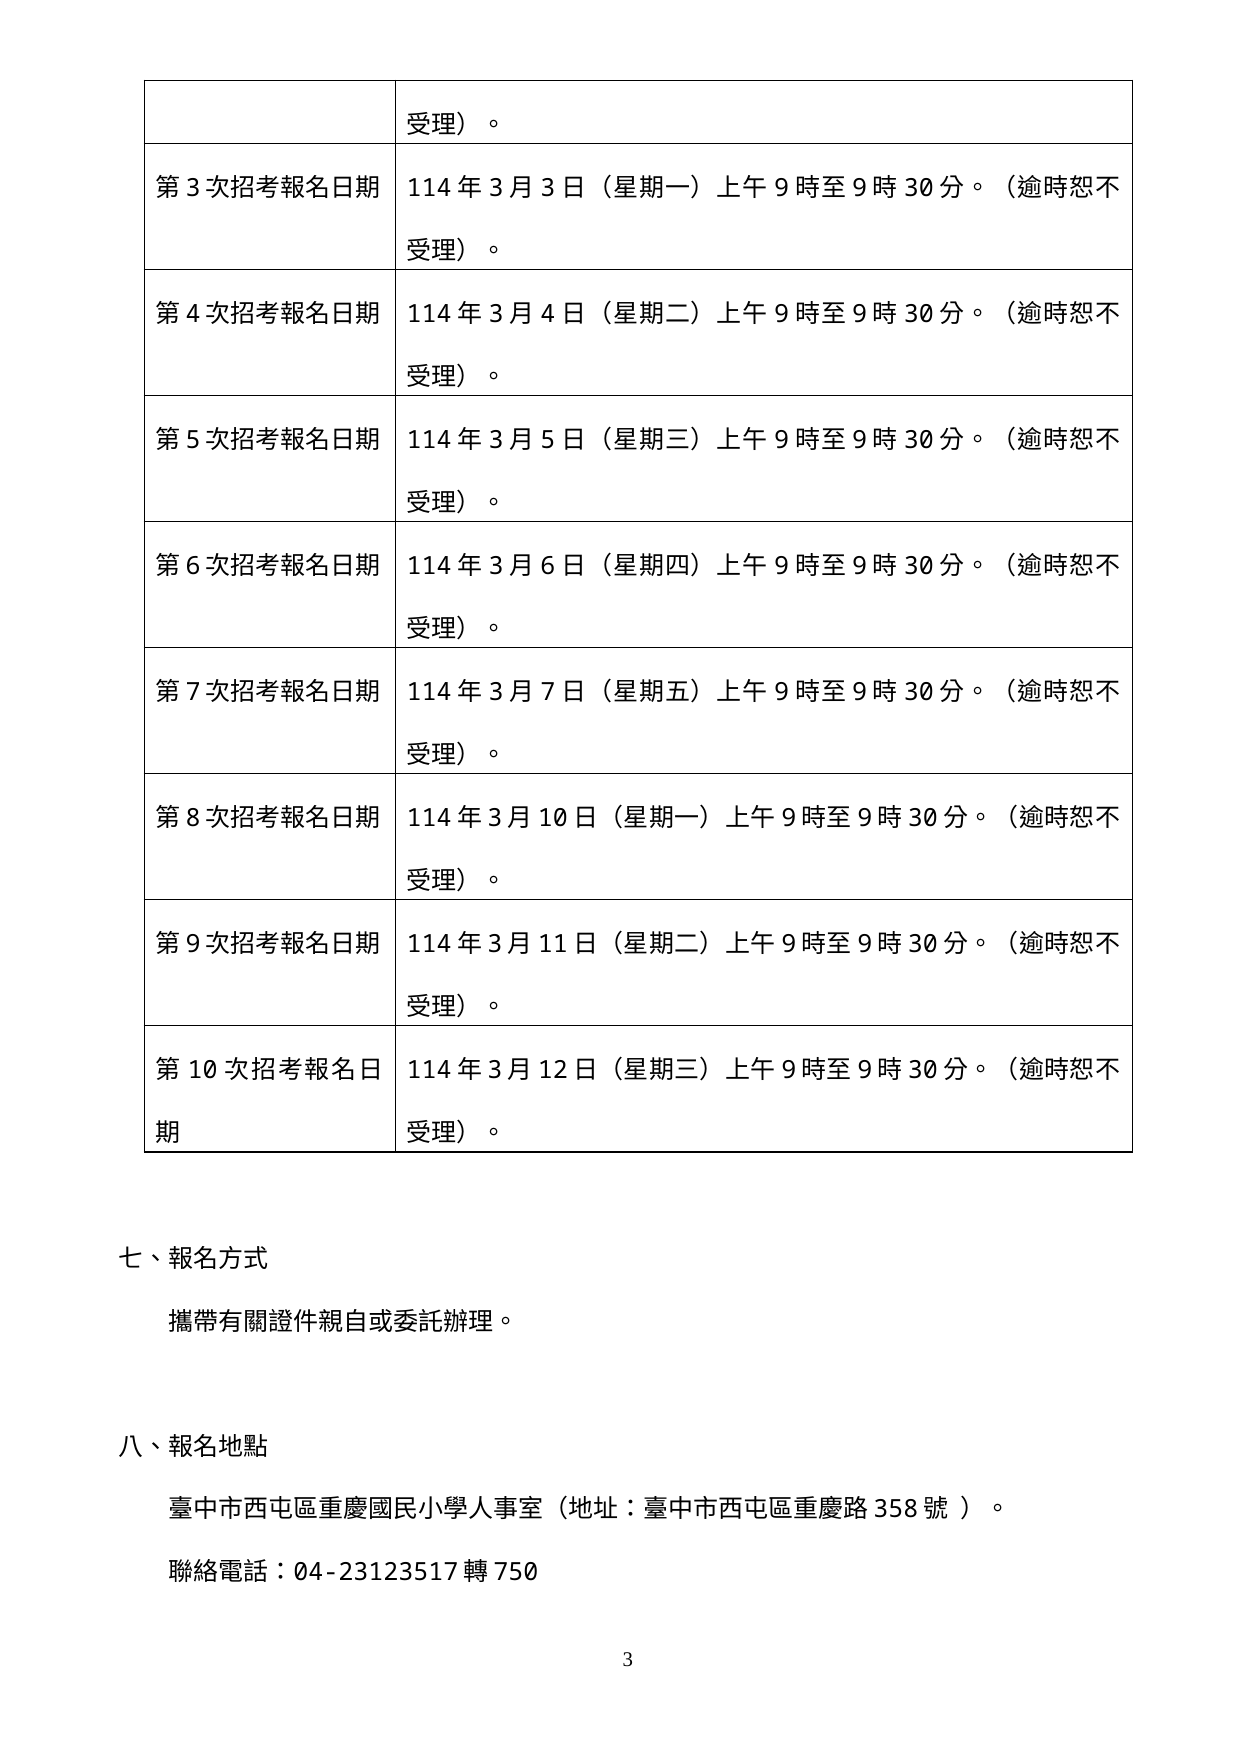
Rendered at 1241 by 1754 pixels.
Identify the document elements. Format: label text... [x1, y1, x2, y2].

table_cell 114年3月7日（星期五）上午9時至9時30分。（逾時恕不受理）。 [396, 648, 1132, 773]
table_cell 114年3月4日（星期二）上午9時至9時30分。（逾時恕不受理）。 [396, 270, 1132, 395]
table_cell 第5次招考報名日期 [145, 396, 395, 521]
table_cell 第7次招考報名日期 [145, 648, 395, 773]
text 八、報名地點 臺中市西屯區重慶國民小學人事室（地址：臺中市西屯區重慶路358號 ）。 [118, 1402, 1137, 1527]
table_cell [145, 81, 395, 143]
text 聯絡電話：04-23123517轉750 [168, 1527, 1137, 1590]
table_cell 受理）。 [396, 81, 1132, 143]
table_cell 第8次招考報名日期 [145, 774, 395, 899]
table_cell 第10次招考報名日期 [145, 1026, 395, 1151]
table_cell 114年3月12日（星期三）上午9時至9時30分。（逾時恕不受理）。 [396, 1026, 1132, 1151]
table_cell 第9次招考報名日期 [145, 900, 395, 1025]
table_cell 第4次招考報名日期 [145, 270, 395, 395]
table_cell 114年3月5日（星期三）上午9時至9時30分。（逾時恕不受理）。 [396, 396, 1132, 521]
table_cell 第6次招考報名日期 [145, 522, 395, 647]
table_cell 114年3月3日（星期一）上午9時至9時30分。（逾時恕不受理）。 [396, 144, 1132, 269]
table_cell 114年3月6日（星期四）上午9時至9時30分。（逾時恕不受理）。 [396, 522, 1132, 647]
table_cell 114年3月10日（星期一）上午9時至9時30分。（逾時恕不受理）。 [396, 774, 1132, 899]
text 七、報名方式 攜帶有關證件親自或委託辦理。 [118, 1215, 1137, 1340]
table_cell 第3次招考報名日期 [145, 144, 395, 269]
table_cell 114年3月11日（星期二）上午9時至9時30分。（逾時恕不受理）。 [396, 900, 1132, 1025]
